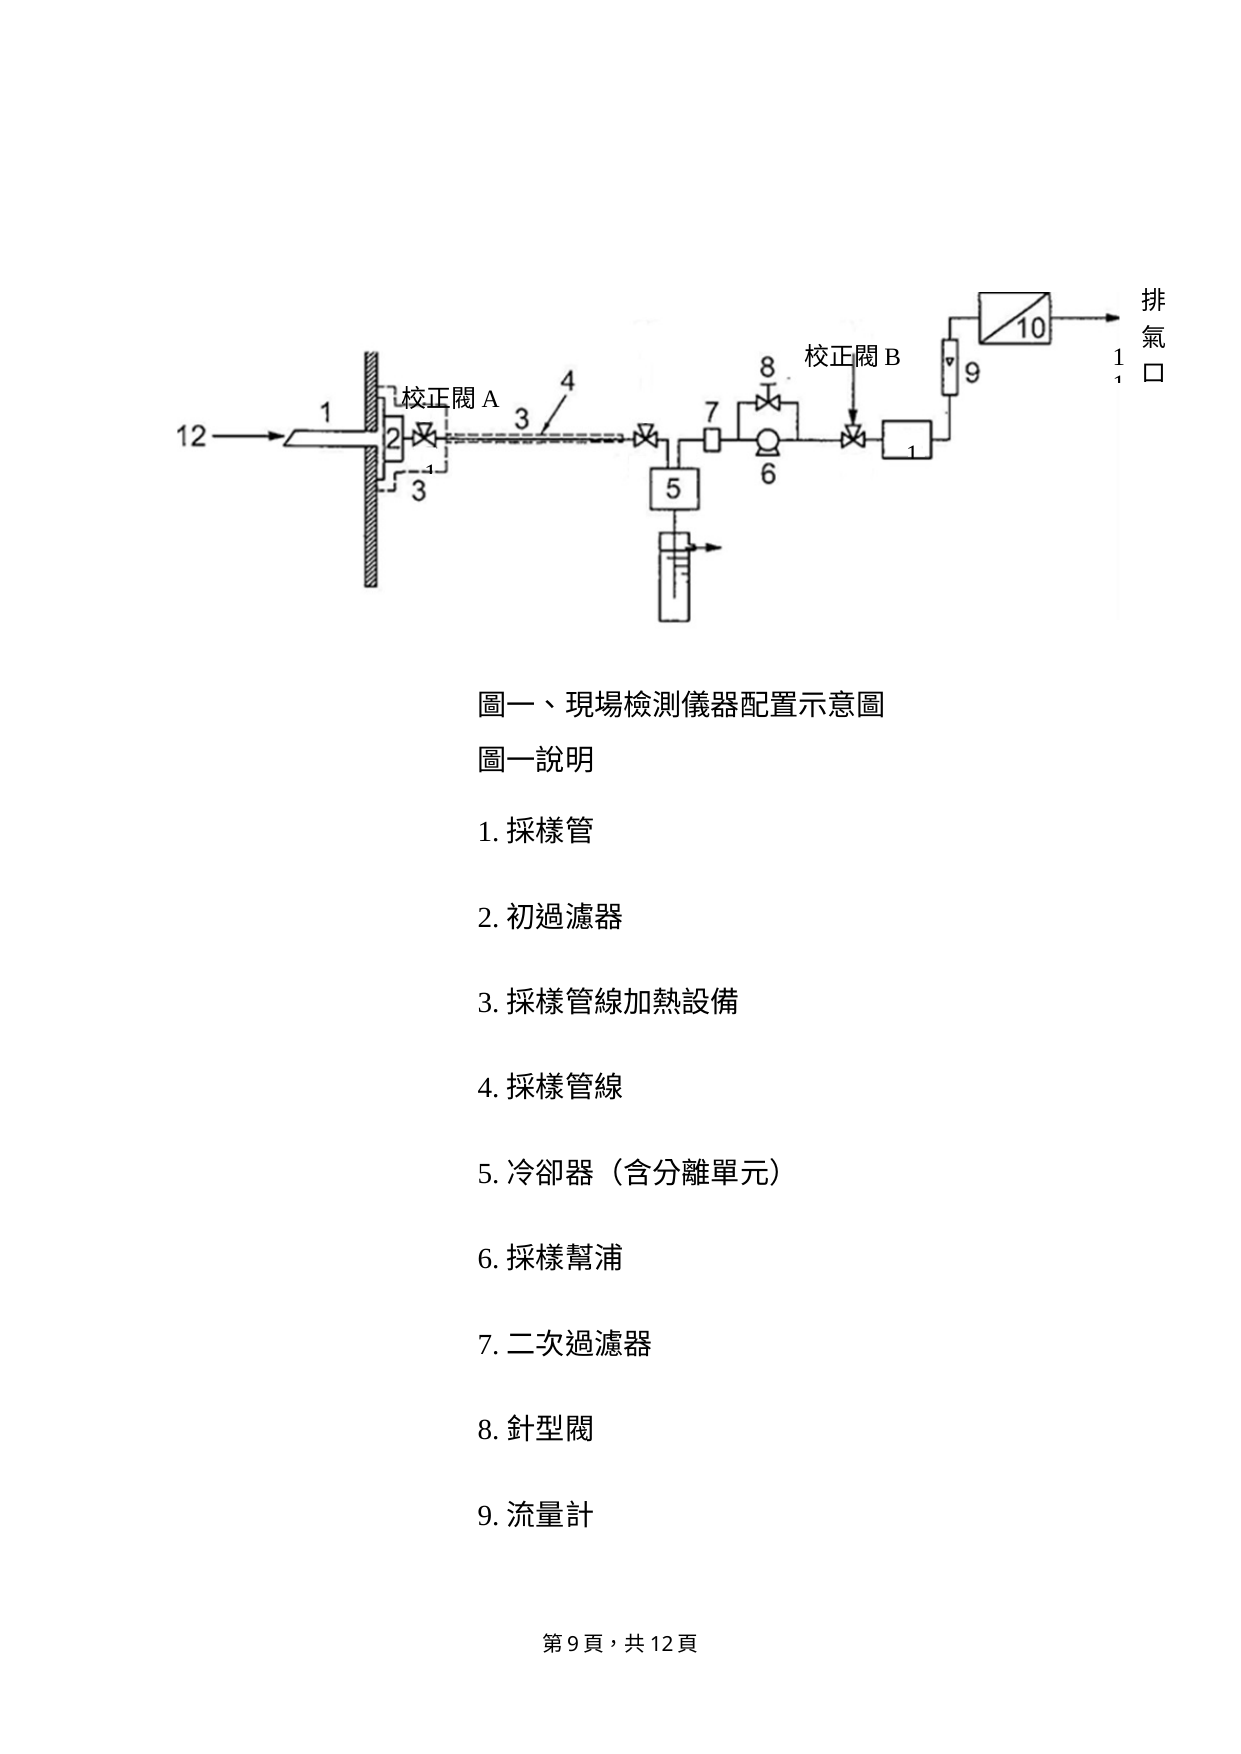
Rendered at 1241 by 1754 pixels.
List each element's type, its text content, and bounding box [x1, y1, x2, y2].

text 2. 初過濾器 [477, 877, 1063, 952]
text 3. 採樣管線加熱設備 [477, 962, 1063, 1037]
text 14 [835, 474, 861, 490]
text 7. 二次過濾器 [477, 1304, 1063, 1379]
text 11 [1112, 343, 1120, 383]
text 8. 針型閥 [477, 1389, 1063, 1464]
picture [176, 292, 1120, 647]
text 9. 流量計 [477, 1475, 1063, 1550]
text 圖一、現場檢測儀器配置示意圖 [477, 682, 1063, 724]
text 4. 採樣管線 [477, 1048, 1063, 1123]
text 圖一說明 [477, 737, 1063, 779]
text 13 [424, 459, 436, 473]
text 氣 [1141, 317, 1167, 353]
text 口 [1141, 353, 1167, 381]
text 校正閥A [401, 379, 501, 411]
text 6. 採樣幫浦 [477, 1218, 1063, 1293]
text 1. 採樣管 [477, 791, 1063, 866]
text 15 [906, 440, 911, 459]
text 校正閥B [804, 336, 908, 373]
text 校正閥B [1097, 335, 1135, 390]
text 排 [1141, 281, 1167, 317]
text 5. 冷卻器（含分離單元） [477, 1133, 1063, 1208]
